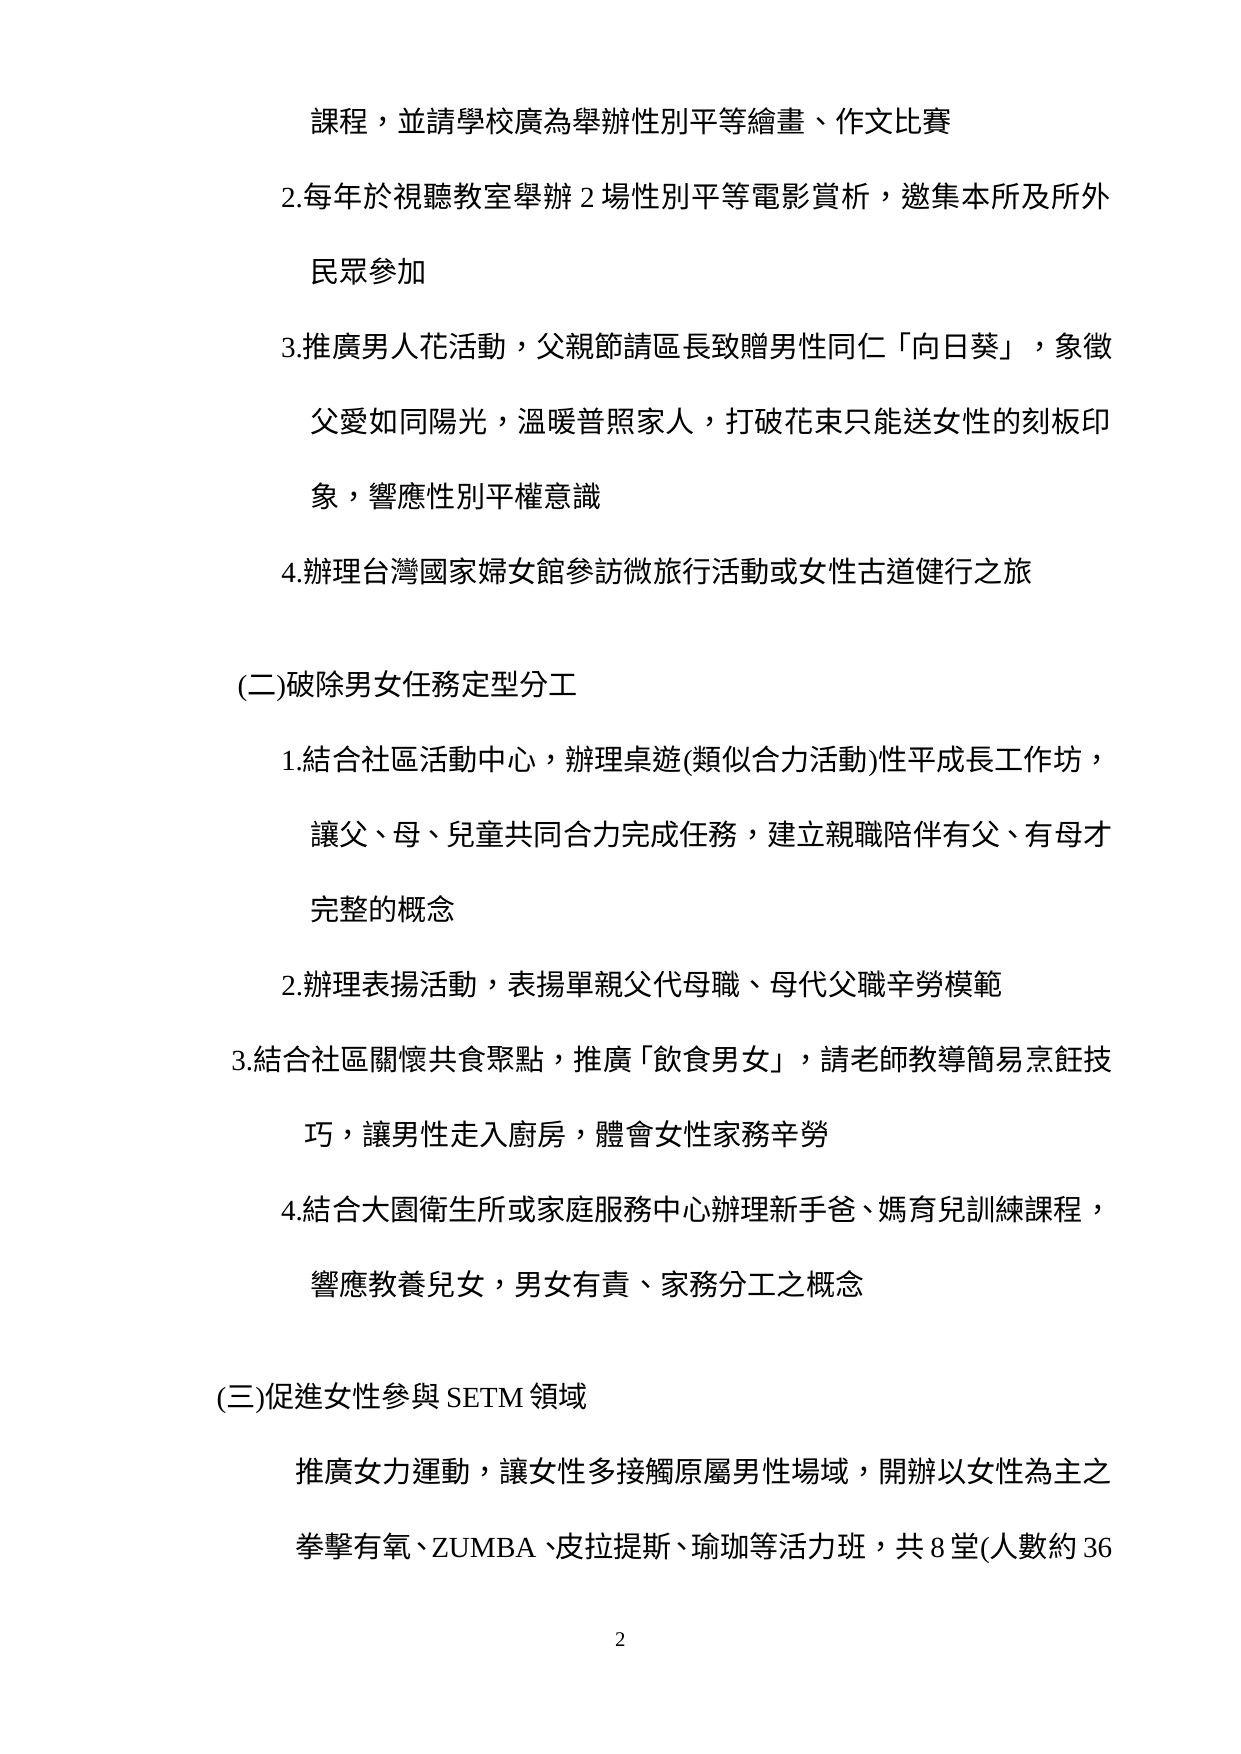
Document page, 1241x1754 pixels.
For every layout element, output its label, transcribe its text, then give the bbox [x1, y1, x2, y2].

text 3.結合社區關懷共食聚點，推廣「飲食男女」，請老師教導簡易烹飪技巧，讓男性走入廚房，體會女性家務辛勞 [187, 1020, 1112, 1170]
text 4.辦理台灣國家婦女館參訪微旅行活動或女性古道健行之旅 [237, 532, 1112, 607]
text 3.推廣男人花活動，父親節請區長致贈男性同仁「向日葵」，象徵父愛如同陽光，溫暖普照家人，打破花束只能送女性的刻板印象，響應性別平權意識 [281, 307, 1112, 532]
text 推廣女力運動，讓女性多接觸原屬男性場域，開辦以女性為主之拳擊有氧、ZUMBA、皮拉提斯、瑜珈等活力班，共8堂(人數約36 [295, 1432, 1112, 1582]
text 2.辦理表揚活動，表揚單親父代母職、母代父職辛勞模範 [237, 945, 1112, 1020]
text 1.結合社區活動中心，辦理桌遊(類似合力活動)性平成長工作坊，讓父、母、兒童共同合力完成任務，建立親職陪伴有父、有母才完整的概念 [281, 720, 1112, 945]
text 2.每年於視聽教室舉辦2場性別平等電影賞析，邀集本所及所外民眾參加 [281, 157, 1112, 307]
text (三)促進女性參與SETM領域 [187, 1357, 1112, 1432]
text (二)破除男女任務定型分工 [237, 645, 1112, 720]
text 4.結合大園衛生所或家庭服務中心辦理新手爸、媽育兒訓練課程，響應教養兒女，男女有責、家務分工之概念 [281, 1170, 1112, 1320]
text 課程，並請學校廣為舉辦性別平等繪畫、作文比賽 [281, 82, 1112, 157]
